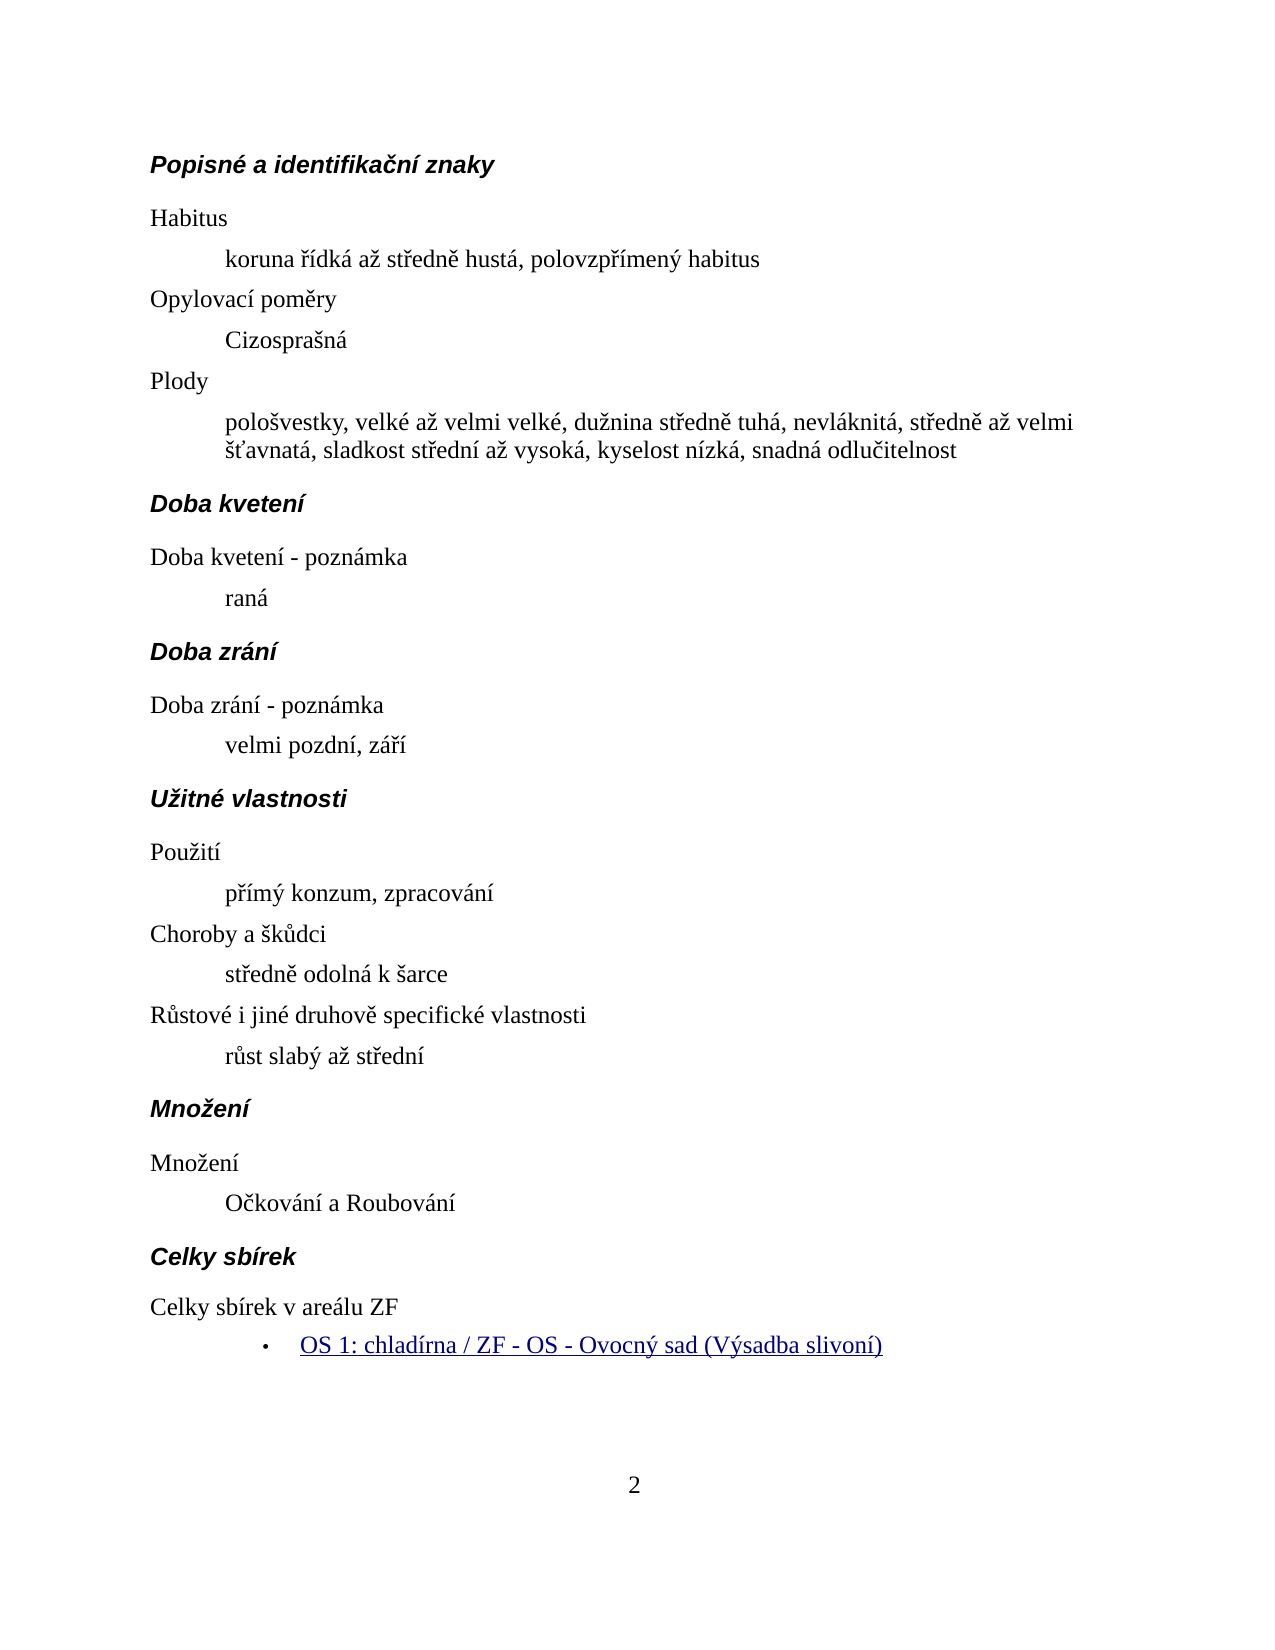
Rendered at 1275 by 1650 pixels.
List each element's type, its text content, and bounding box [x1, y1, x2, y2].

text pološvestky, velké až velmi velké, dužnina středně tuhá, nevláknitá, středně až velmi šťavnatá, sladkost střední až vysoká, kyselost nízká, snadná odlučitelnost [225, 407, 1125, 464]
text Plody [150, 366, 1125, 395]
subtitle Popisné a identifikační znaky [150, 150, 1125, 178]
subtitle Užitné vlastnosti [150, 784, 1125, 813]
text Choroby a škůdci [150, 919, 1125, 947]
subtitle Celky sbírek [150, 1242, 1125, 1271]
text Množení [150, 1148, 1125, 1176]
text přímý konzum, zpracování [225, 878, 1125, 907]
text Růstové i jiné druhově specifické vlastnosti [150, 1000, 1125, 1029]
text koruna řídká až středně hustá, polovzpřímený habitus [225, 244, 1125, 272]
text růst slabý až střední [225, 1041, 1125, 1069]
subtitle Doba zrání [150, 637, 1125, 665]
text Očkování a Roubování [225, 1188, 1125, 1217]
text středně odolná k šarce [225, 959, 1125, 988]
list OS 1: chladírna / ZF - OS - Ovocný sad (Výsadba slivoní) [262, 1330, 1125, 1358]
text Doba kvetení - poznámka [150, 542, 1125, 571]
subtitle Doba kvetení [150, 489, 1125, 518]
text Celky sbírek v areálu ZF [150, 1292, 1125, 1321]
text Doba zrání - poznámka [150, 690, 1125, 718]
text Cizosprašná [225, 325, 1125, 354]
subtitle Množení [150, 1094, 1125, 1123]
text raná [225, 583, 1125, 612]
text Opylovací poměry [150, 284, 1125, 313]
text Použití [150, 837, 1125, 866]
text velmi pozdní, září [225, 730, 1125, 759]
text Habitus [150, 203, 1125, 232]
